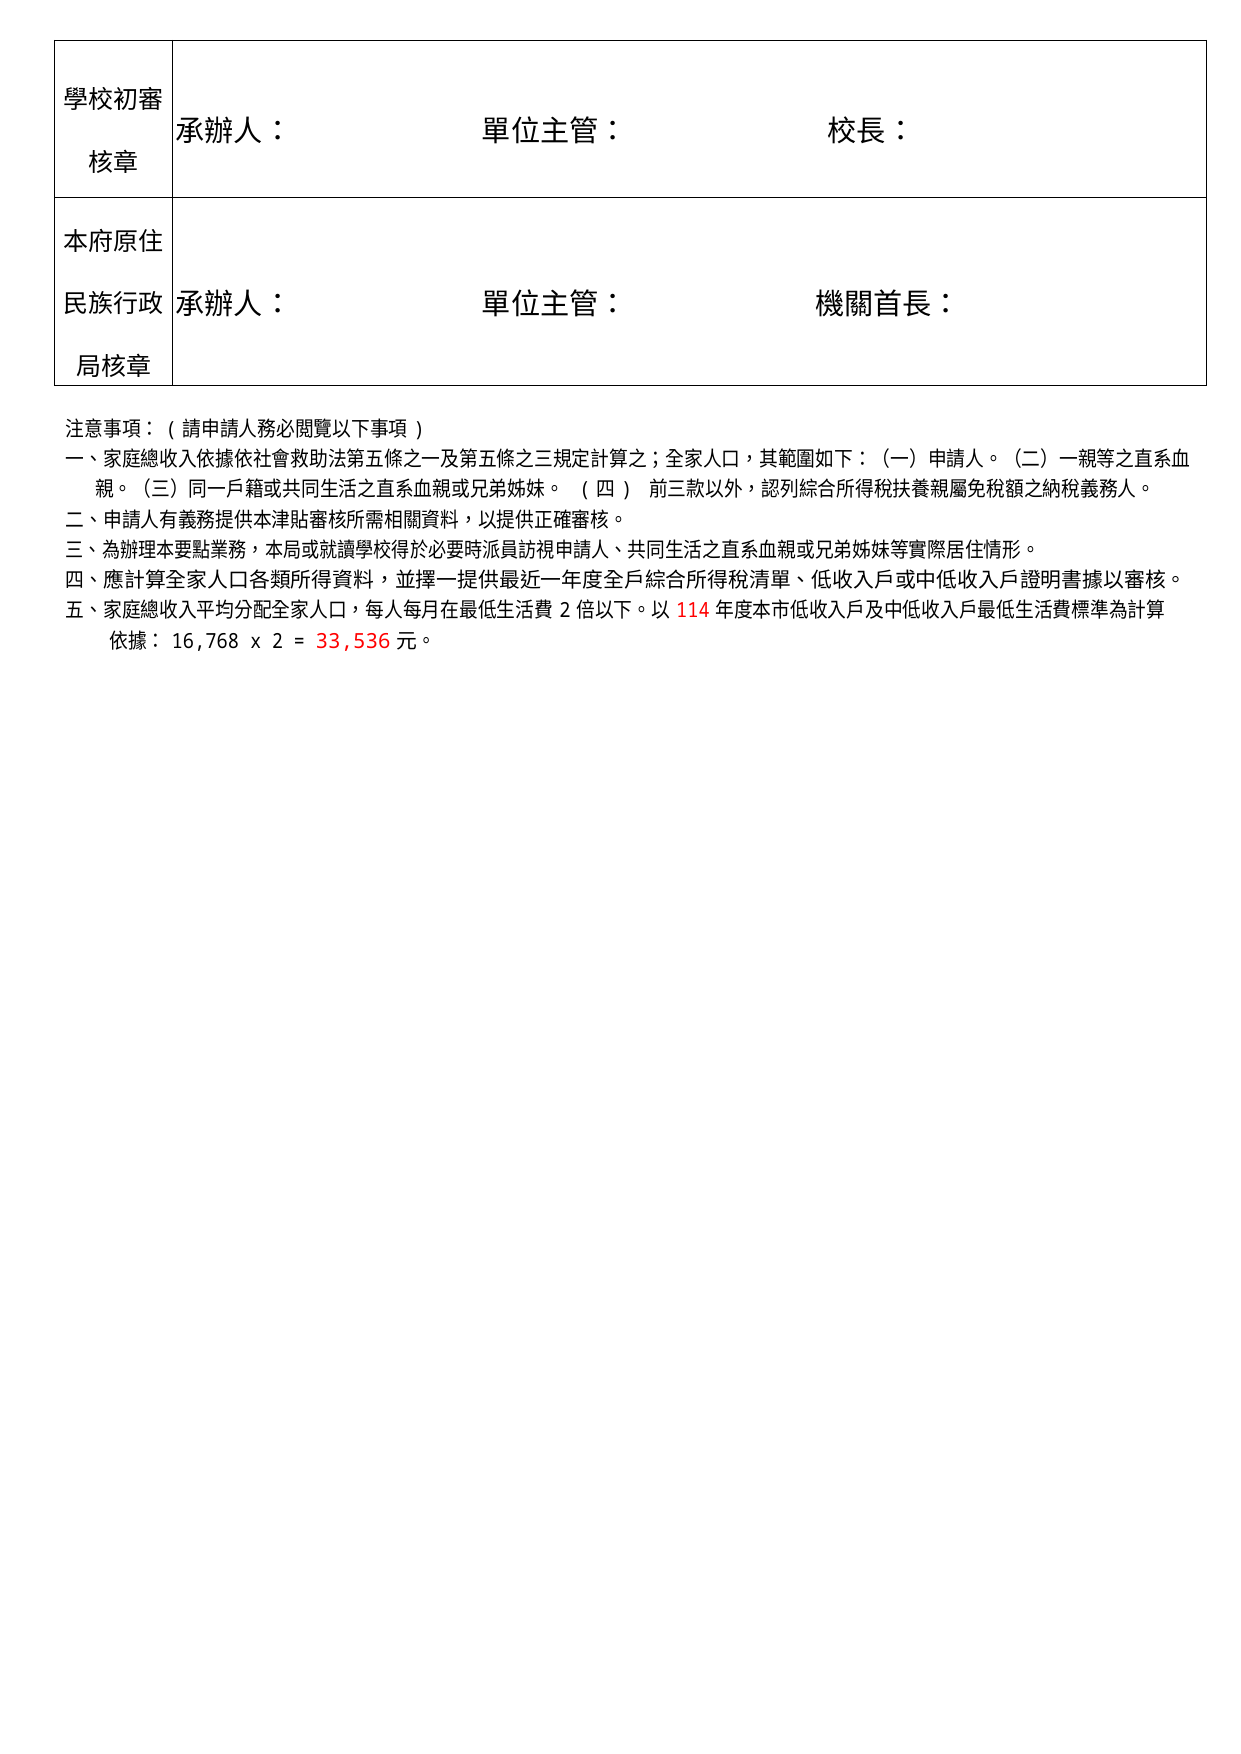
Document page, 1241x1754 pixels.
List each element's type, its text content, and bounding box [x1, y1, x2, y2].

table_cell 本府原住民族行政局核章 [55, 198, 172, 385]
table_cell 承辦人： 單位主管： 校長： [173, 41, 1206, 197]
table_cell 承辦人： 單位主管： 機關首長： [173, 198, 1206, 385]
table_cell 學校初審 核章 [55, 41, 172, 197]
